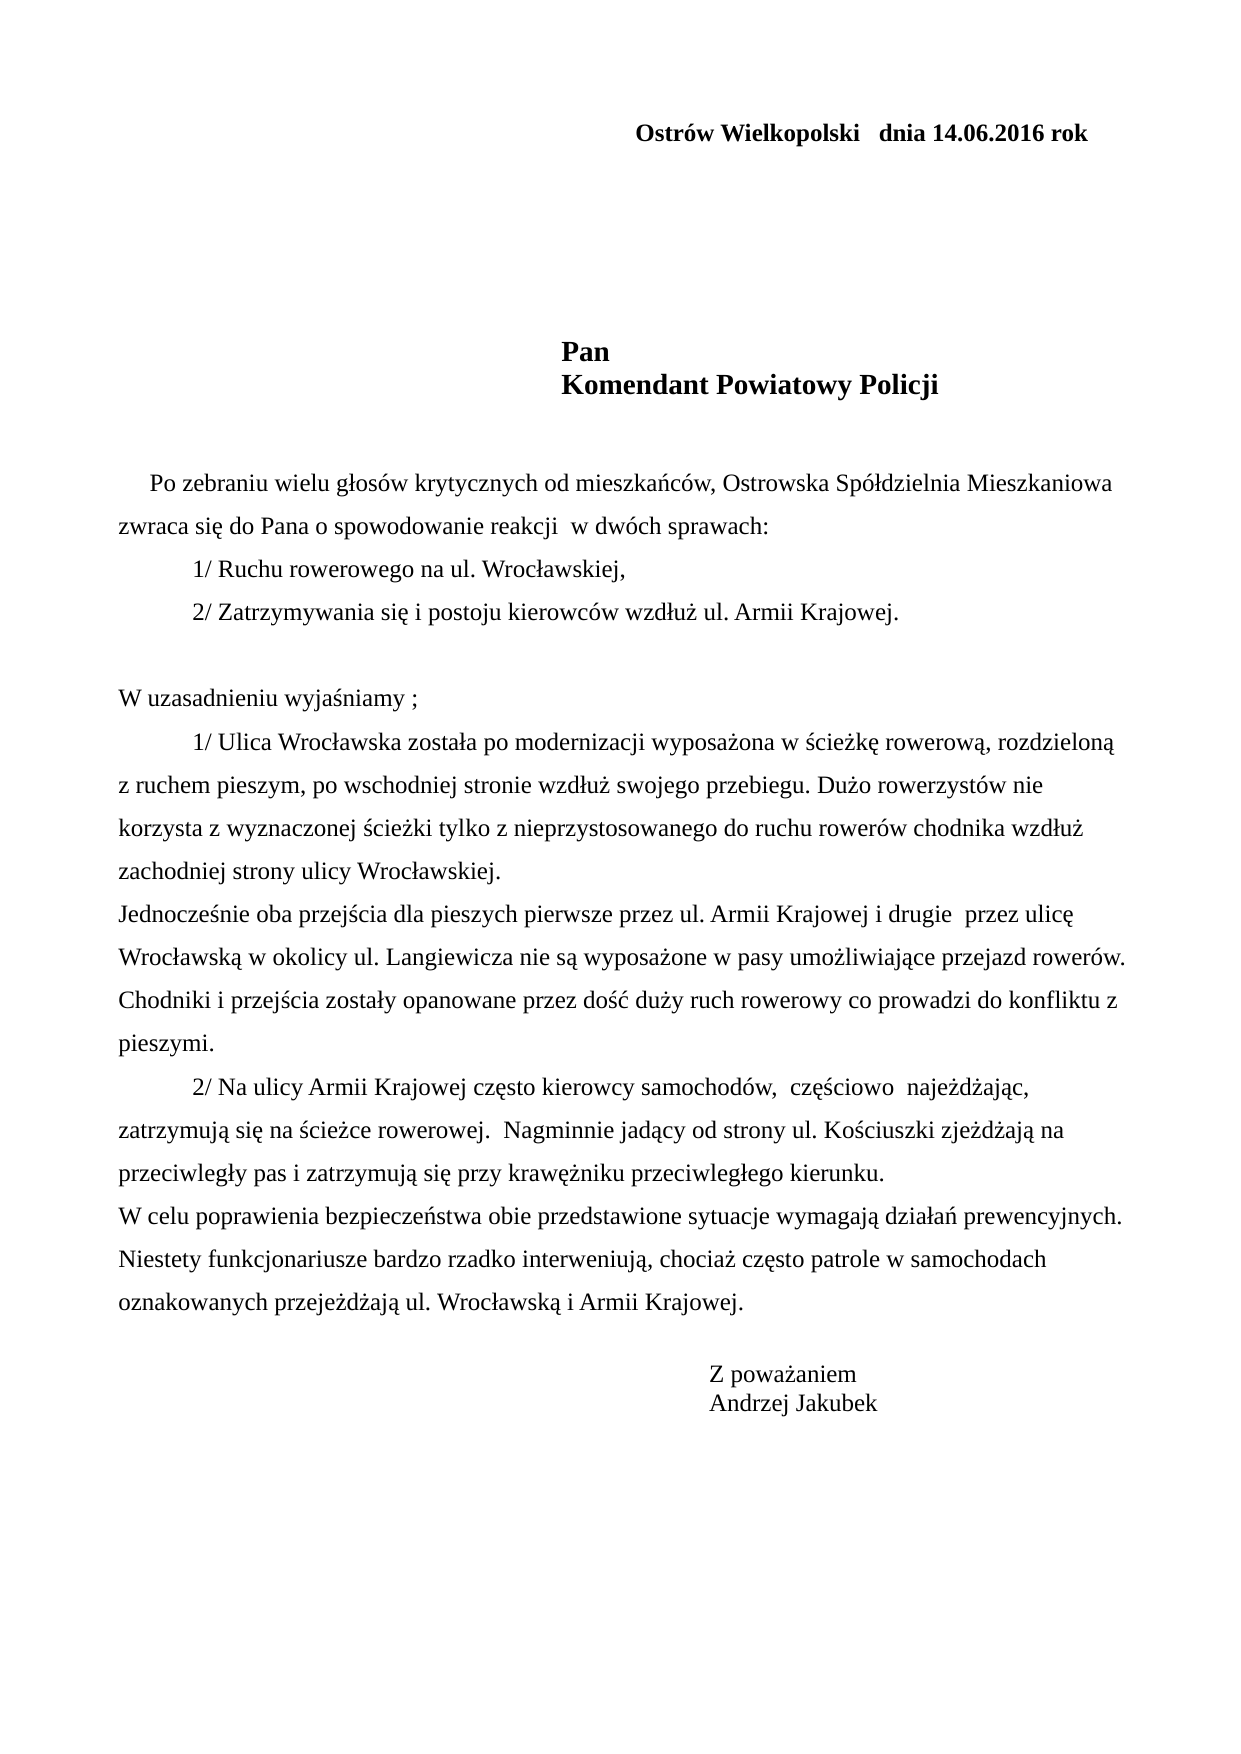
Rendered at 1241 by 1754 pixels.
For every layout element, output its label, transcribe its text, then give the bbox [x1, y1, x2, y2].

text W uzasadnieniu wyjaśniamy ; [118, 683, 1122, 712]
text Jednocześnie oba przejścia dla pieszych pierwsze przez ul. Armii Krajowej i drugie przez ulicę Wrocławską w okolicy ul. Langiewicza nie są wyposażone w pasy umożliwiające przejazd rowerów. [118, 899, 1127, 971]
text Ostrów Wielkopolski dnia 14.06.2016 rok [118, 118, 1122, 147]
text Niestety funkcjonariusze bardzo rzadko interweniują, chociaż często patrole w samochodach oznakowanych przejeżdżają ul. Wrocławską i Armii Krajowej. [118, 1244, 1127, 1316]
text 2/ Na ulicy Armii Krajowej często kierowcy samochodów, częściowo najeżdżając, zatrzymują się na ścieżce rowerowej. Nagminnie jadący od strony ul. Kościuszki zjeżdżają na przeciwległy pas i zatrzymują się przy krawężniku przeciwległego kierunku. [118, 1072, 1127, 1187]
text W celu poprawienia bezpieczeństwa obie przedstawione sytuacje wymagają działań prewencyjnych. [118, 1201, 1127, 1230]
text 1/ Ulica Wrocławska została po modernizacji wyposażona w ścieżkę rowerową, rozdzieloną z ruchem pieszym, po wschodniej stronie wzdłuż swojego przebiegu. Dużo rowerzystów nie korzysta z wyznaczonej ścieżki tylko z nieprzystosowanego do ruchu rowerów chodnika wzdłuż zachodniej strony ulicy Wrocławskiej. [118, 727, 1122, 885]
text Komendant Powiatowy Policji [118, 367, 1122, 401]
text Pan [118, 334, 1122, 367]
text Po zebraniu wielu głosów krytycznych od mieszkańców, Ostrowska Spółdzielnia Mieszkaniowa zwraca się do Pana o spowodowanie reakcji w dwóch sprawach: [118, 468, 1122, 540]
text 1/ Ruchu rowerowego na ul. Wrocławskiej, [118, 554, 1122, 583]
text Andrzej Jakubek [118, 1388, 1127, 1417]
text Chodniki i przejścia zostały opanowane przez dość duży ruch rowerowy co prowadzi do konfliktu z pieszymi. [118, 985, 1127, 1057]
text Z poważaniem [118, 1359, 1127, 1388]
text 2/ Zatrzymywania się i postoju kierowców wzdłuż ul. Armii Krajowej. [118, 597, 1122, 626]
